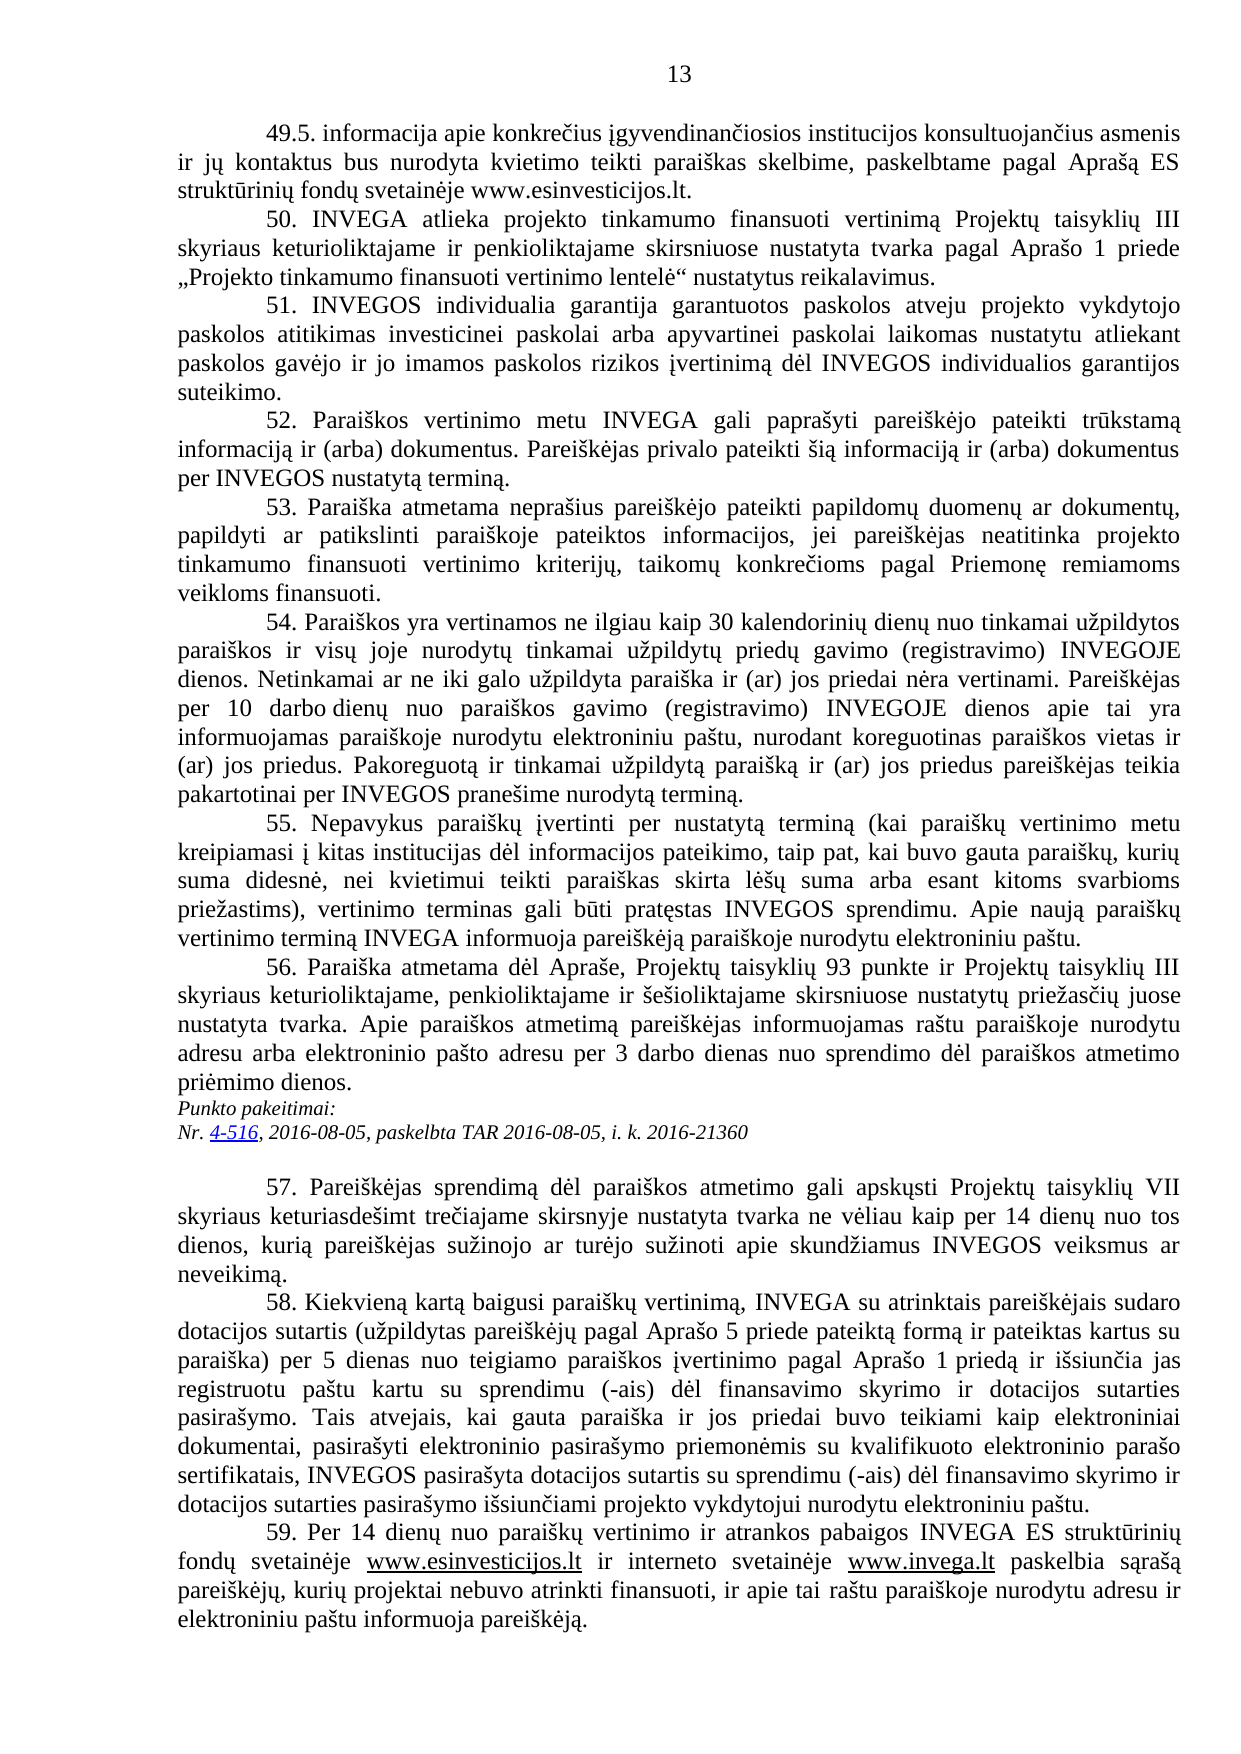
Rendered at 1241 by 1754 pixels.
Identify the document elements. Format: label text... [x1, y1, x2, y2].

text 54. Paraiškos yra vertinamos ne ilgiau kaip 30 kalendorinių dienų nuo tinkamai užpildytos paraiškos ir visų joje nurodytų tinkamai užpildytų priedų gavimo (registravimo) INVEGOJE dienos. Netinkamai ar ne iki galo užpildyta paraiška ir (ar) jos priedai nėra vertinami. Pareiškėjas per 10 darbo dienų nuo paraiškos gavimo (registravimo) INVEGOJE dienos apie tai yra informuojamas paraiškoje nurodytu elektroniniu paštu, nurodant koreguotinas paraiškos vietas ir (ar) jos priedus. Pakoreguotą ir tinkamai užpildytą paraišką ir (ar) jos priedus pareiškėjas teikia pakartotinai per INVEGOS pranešime nurodytą terminą. [177, 607, 1181, 808]
text 49.5. informacija apie konkrečius įgyvendinančiosios institucijos konsultuojančius asmenis ir jų kontaktus bus nurodyta kvietimo teikti paraiškas skelbime, paskelbtame pagal Aprašą ES struktūrinių fondų svetainėje www.esinvesticijos.lt. [177, 118, 1181, 204]
text 51. INVEGOS individualia garantija garantuotos paskolos atveju projekto vykdytojo paskolos atitikimas investicinei paskolai arba apyvartinei paskolai laikomas nustatytu atliekant paskolos gavėjo ir jo imamos paskolos rizikos įvertinimą dėl INVEGOS individualios garantijos suteikimo. [177, 291, 1181, 406]
text Nr. 4-516, 2016-08-05, paskelbta TAR 2016-08-05, i. k. 2016-21360 [177, 1120, 1181, 1144]
text 50. INVEGA atlieka projekto tinkamumo finansuoti vertinimą Projektų taisyklių III skyriaus keturioliktajame ir penkioliktajame skirsniuose nustatyta tvarka pagal Aprašo 1 priede „Projekto tinkamumo finansuoti vertinimo lentelė“ nustatytus reikalavimus. [177, 204, 1181, 291]
text 57. Pareiškėjas sprendimą dėl paraiškos atmetimo gali apskųsti Projektų taisyklių VII skyriaus keturiasdešimt trečiajame skirsnyje nustatyta tvarka ne vėliau kaip per 14 dienų nuo tos dienos, kurią pareiškėjas sužinojo ar turėjo sužinoti apie skundžiamus INVEGOS veiksmus ar neveikimą. [177, 1172, 1181, 1287]
text 58. Kiekvieną kartą baigusi paraiškų vertinimą, INVEGA su atrinktais pareiškėjais sudaro dotacijos sutartis (užpildytas pareiškėjų pagal Aprašo 5 priede pateiktą formą ir pateiktas kartus su paraiška) per 5 dienas nuo teigiamo paraiškos įvertinimo pagal Aprašo 1 priedą ir išsiunčia jas registruotu paštu kartu su sprendimu (-ais) dėl finansavimo skyrimo ir dotacijos sutarties pasirašymo. Tais atvejais, kai gauta paraiška ir jos priedai buvo teikiami kaip elektroniniai dokumentai, pasirašyti elektroninio pasirašymo priemonėmis su kvalifikuoto elektroninio parašo sertifikatais, INVEGOS pasirašyta dotacijos sutartis su sprendimu (-ais) dėl finansavimo skyrimo ir dotacijos sutarties pasirašymo išsiunčiami projekto vykdytojui nurodytu elektroniniu paštu. [177, 1287, 1181, 1517]
text Punkto pakeitimai: [177, 1096, 1181, 1120]
text 59. Per 14 dienų nuo paraiškų vertinimo ir atrankos pabaigos INVEGA ES struktūrinių fondų svetainėje www.esinvesticijos.lt ir interneto svetainėje www.invega.lt paskelbia sąrašą pareiškėjų, kurių projektai nebuvo atrinkti finansuoti, ir apie tai raštu paraiškoje nurodytu adresu ir elektroniniu paštu informuoja pareiškėją. [177, 1517, 1181, 1632]
text 52. Paraiškos vertinimo metu INVEGA gali paprašyti pareiškėjo pateikti trūkstamą informaciją ir (arba) dokumentus. Pareiškėjas privalo pateikti šią informaciją ir (arba) dokumentus per INVEGOS nustatytą terminą. [177, 406, 1181, 492]
text 55. Nepavykus paraiškų įvertinti per nustatytą terminą (kai paraiškų vertinimo metu kreipiamasi į kitas institucijas dėl informacijos pateikimo, taip pat, kai buvo gauta paraiškų, kurių suma didesnė, nei kvietimui teikti paraiškas skirta lėšų suma arba esant kitoms svarbioms priežastims), vertinimo terminas gali būti pratęstas INVEGOS sprendimu. Apie naują paraiškų vertinimo terminą INVEGA informuoja pareiškėją paraiškoje nurodytu elektroniniu paštu. [177, 808, 1181, 952]
text 53. Paraiška atmetama neprašius pareiškėjo pateikti papildomų duomenų ar dokumentų, papildyti ar patikslinti paraiškoje pateiktos informacijos, jei pareiškėjas neatitinka projekto tinkamumo finansuoti vertinimo kriterijų, taikomų konkrečioms pagal Priemonę remiamoms veikloms finansuoti. [177, 492, 1181, 607]
text 56. Paraiška atmetama dėl Apraše, Projektų taisyklių 93 punkte ir Projektų taisyklių III skyriaus keturioliktajame, penkioliktajame ir šešioliktajame skirsniuose nustatytų priežasčių juose nustatyta tvarka. Apie paraiškos atmetimą pareiškėjas informuojamas raštu paraiškoje nurodytu adresu arba elektroninio pašto adresu per 3 darbo dienas nuo sprendimo dėl paraiškos atmetimo priėmimo dienos. [177, 952, 1181, 1096]
